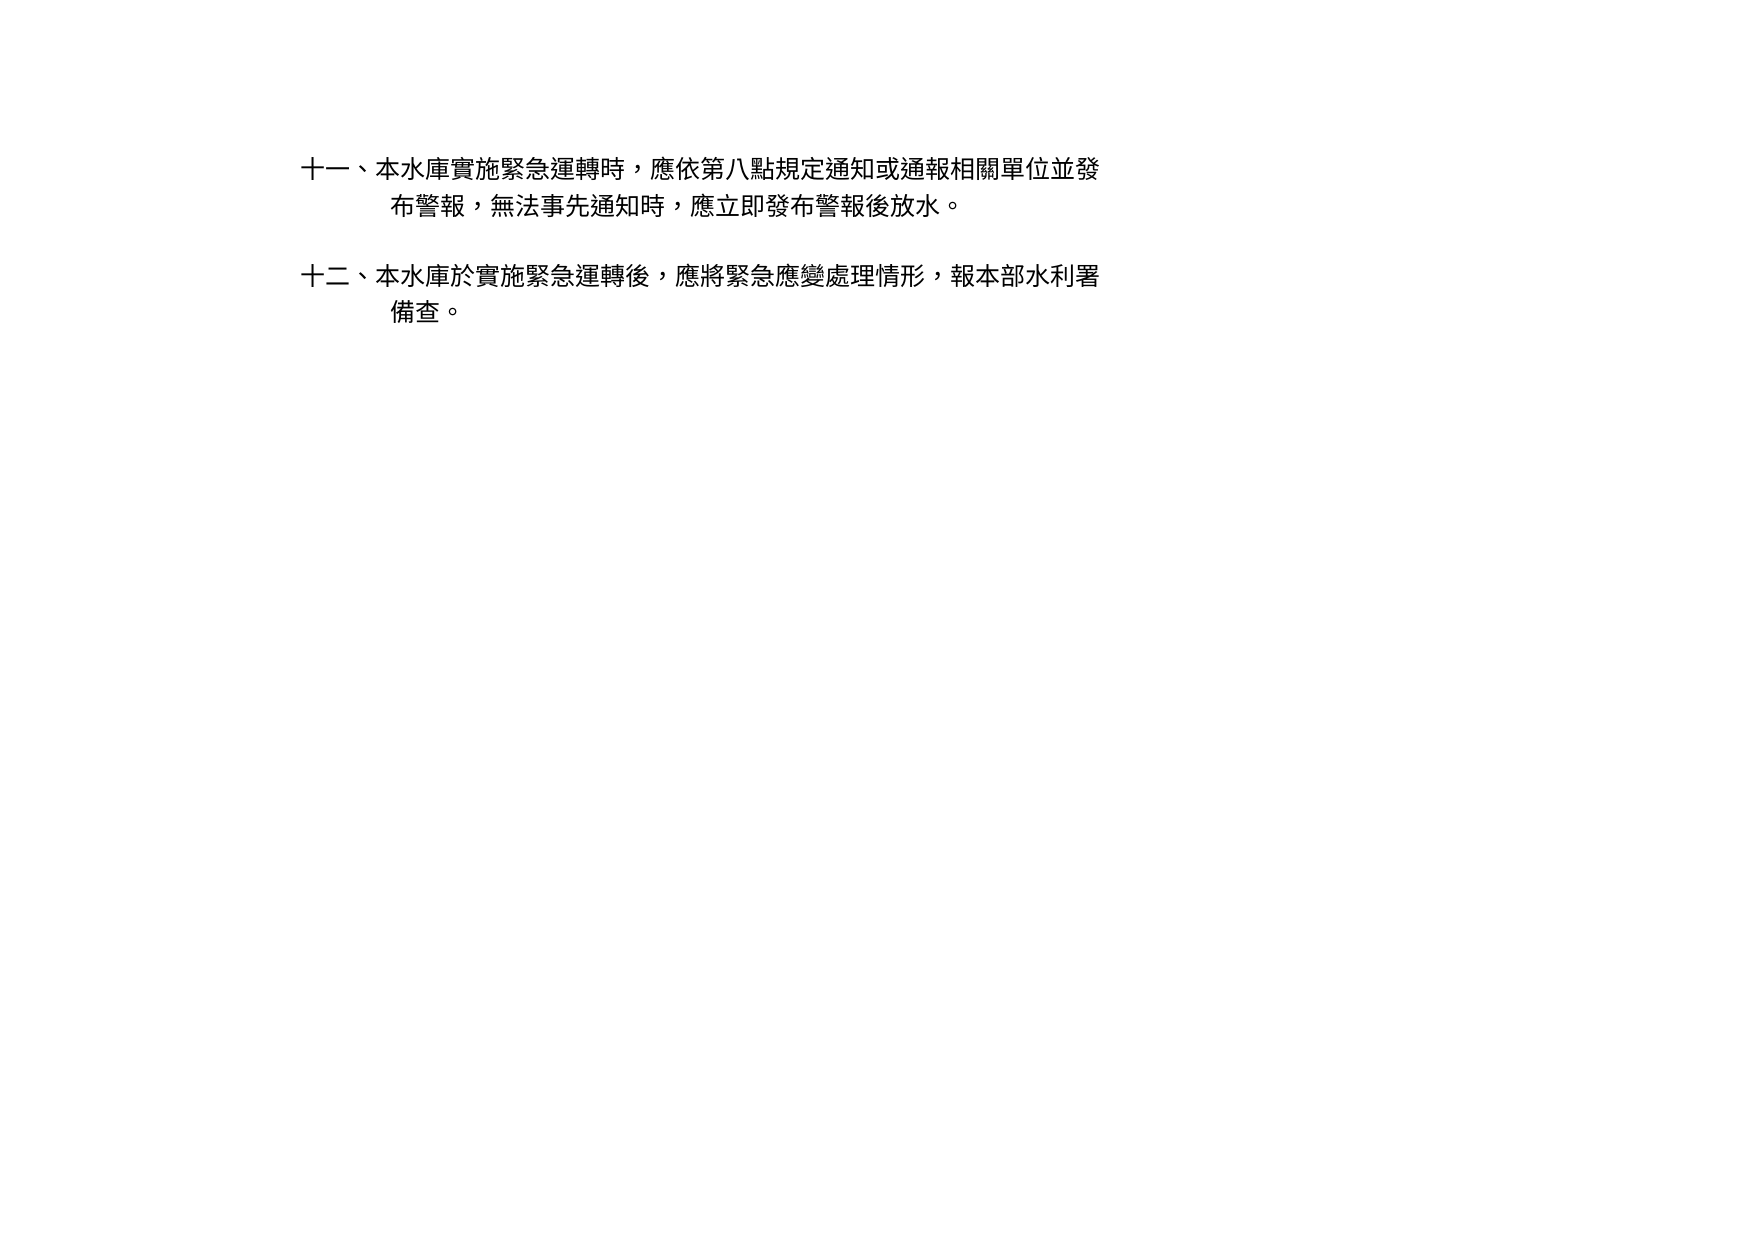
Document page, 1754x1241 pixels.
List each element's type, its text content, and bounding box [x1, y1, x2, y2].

text 十一、本水庫實施緊急運轉時，應依第八點規定通知或通報相關單位並發 布警報，無法事先通知時，應立即發布警報後放水。 十二、本水庫於實施緊急運轉後，應將緊急應變處理情形，報本部水利署 備查。 [300, 150, 1454, 329]
